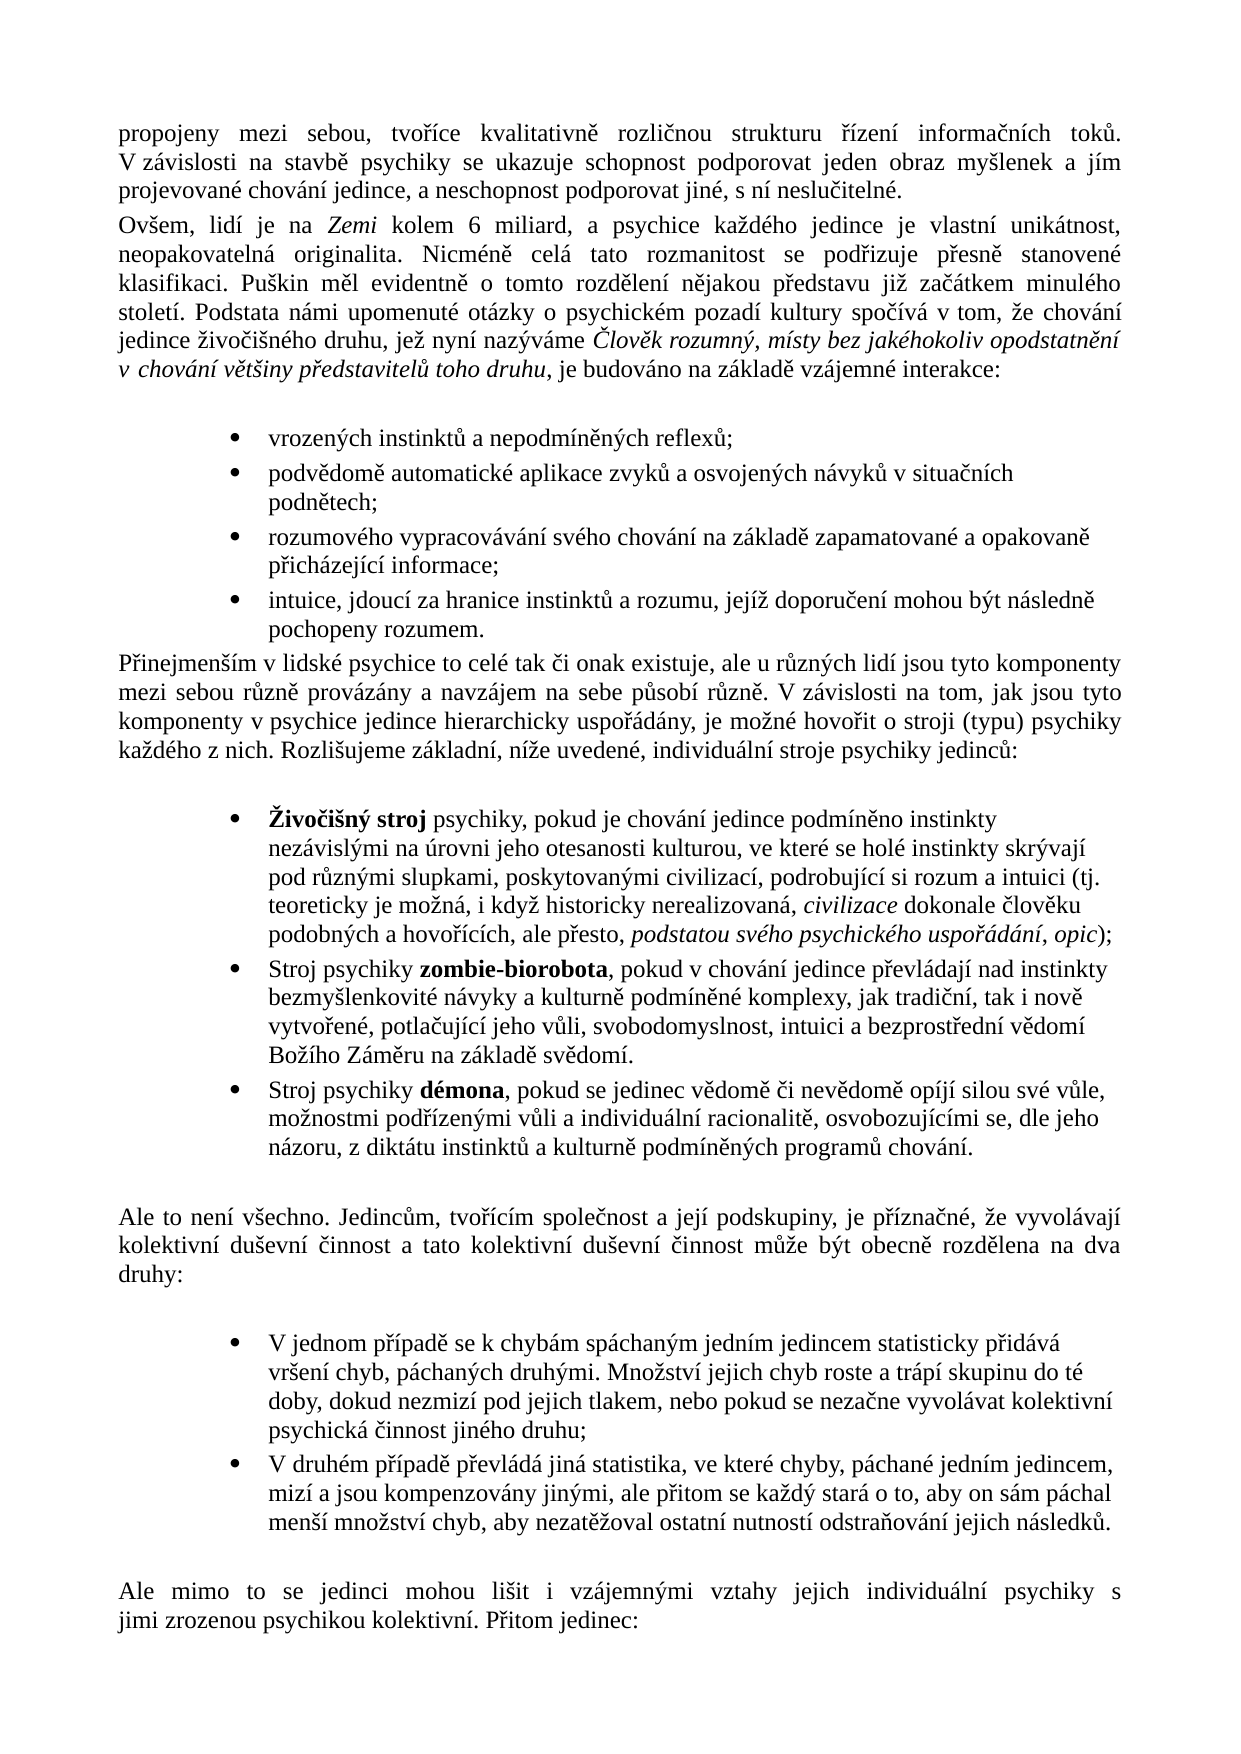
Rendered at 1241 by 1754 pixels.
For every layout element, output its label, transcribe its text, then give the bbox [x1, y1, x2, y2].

list Stroj psychiky démona, pokud se jedinec vědomě či nevědomě opíjí silou své vůle, možnostmi podřízenými vůli a individuální racionalitě, osvobozujícími se, dle jeho názoru, z diktátu instinktů a kulturně podmíněných programů chování. [231, 1075, 1122, 1161]
text Přinejmenším v lidské psychice to celé tak či onak existuje, ale u různých lidí jsou tyto komponenty mezi sebou různě provázány a navzájem na sebe působí různě. V závislosti na tom, jak jsou tyto komponenty v psychice jedince hierarchicky uspořádány, je možné hovořit o stroji (typu) psychiky každého z nich. Rozlišujeme základní, níže uvedené, individuální stroje psychiky jedinců: [118, 648, 1122, 763]
text Ovšem, lidí je na Zemi kolem 6 miliard, a psychice každého jedince je vlastní unikátnost, neopakovatelná originalita. Nicméně celá tato rozmanitost se podřizuje přesně stanovené klasifikaci. Puškin měl evidentně o tomto rozdělení nějakou představu již začátkem minulého století. Podstata námi upomenuté otázky o psychickém pozadí kultury spočívá v tom, že chování jedince živočišného druhu, jež nyní nazýváme Člověk rozumný, místy bez jakéhokoliv opodstatnění v chování většiny představitelů toho druhu, je budováno na základě vzájemné interakce: [118, 210, 1122, 383]
list podvědomě automatické aplikace zvyků a osvojených návyků v situačních podnětech; [231, 458, 1122, 516]
list rozumového vypracovávání svého chování na základě zapamatované a opakovaně přicházející informace; [231, 522, 1122, 579]
list Stroj psychiky zombie-biorobota, pokud v chování jedince převládají nad instinkty bezmyšlenkovité návyky a kulturně podmíněné komplexy, jak tradiční, tak i nově vytvořené, potlačující jeho vůli, svobodomyslnost, intuici a bezprostřední vědomí Božího Záměru na základě svědomí. [231, 954, 1122, 1069]
text propojeny mezi sebou, tvoříce kvalitativně rozličnou strukturu řízení informačních toků. V závislosti na stavbě psychiky se ukazuje schopnost podporovat jeden obraz myšlenek a jím projevované chování jedince, a neschopnost podporovat jiné, s ní neslučitelné. [118, 118, 1122, 204]
list intuice, jdoucí za hranice instinktů a rozumu, jejíž doporučení mohou být následně pochopeny rozumem. [231, 585, 1122, 642]
list V jednom případě se k chybám spáchaným jedním jedincem statisticky přidává vršení chyb, páchaných druhými. Množství jejich chyb roste a trápí skupinu do té doby, dokud nezmizí pod jejich tlakem, nebo pokud se nezačne vyvolávat kolektivní psychická činnost jiného druhu; [231, 1328, 1122, 1443]
list V druhém případě převládá jiná statistika, ve které chyby, páchané jedním jedincem, mizí a jsou kompenzovány jinými, ale přitom se každý stará o to, aby on sám páchal menší množství chyb, aby nezatěžoval ostatní nutností odstraňování jejich následků. [231, 1449, 1122, 1536]
text Ale to není všechno. Jedincům, tvořícím společnost a její podskupiny, je příznačné, že vyvolávají kolektivní duševní činnost a tato kolektivní duševní činnost může být obecně rozdělena na dva druhy: [118, 1202, 1122, 1288]
list Živočišný stroj psychiky, pokud je chování jedince podmíněno instinkty nezávislými na úrovni jeho otesanosti kulturou, ve které se holé instinkty skrývají pod různými slupkami, poskytovanými civilizací, podrobující si rozum a intuici (tj. teoreticky je možná, i když historicky nerealizovaná, civilizace dokonale člověku podobných a hovořících, ale přesto, podstatou svého psychického uspořádání, opic); [231, 804, 1122, 948]
text Ale mimo to se jedinci mohou lišit i vzájemnými vztahy jejich individuální psychiky s jimi zrozenou psychikou kolektivní. Přitom jedinec: [118, 1576, 1122, 1634]
list vrozených instinktů a nepodmíněných reflexů; [231, 423, 1122, 452]
